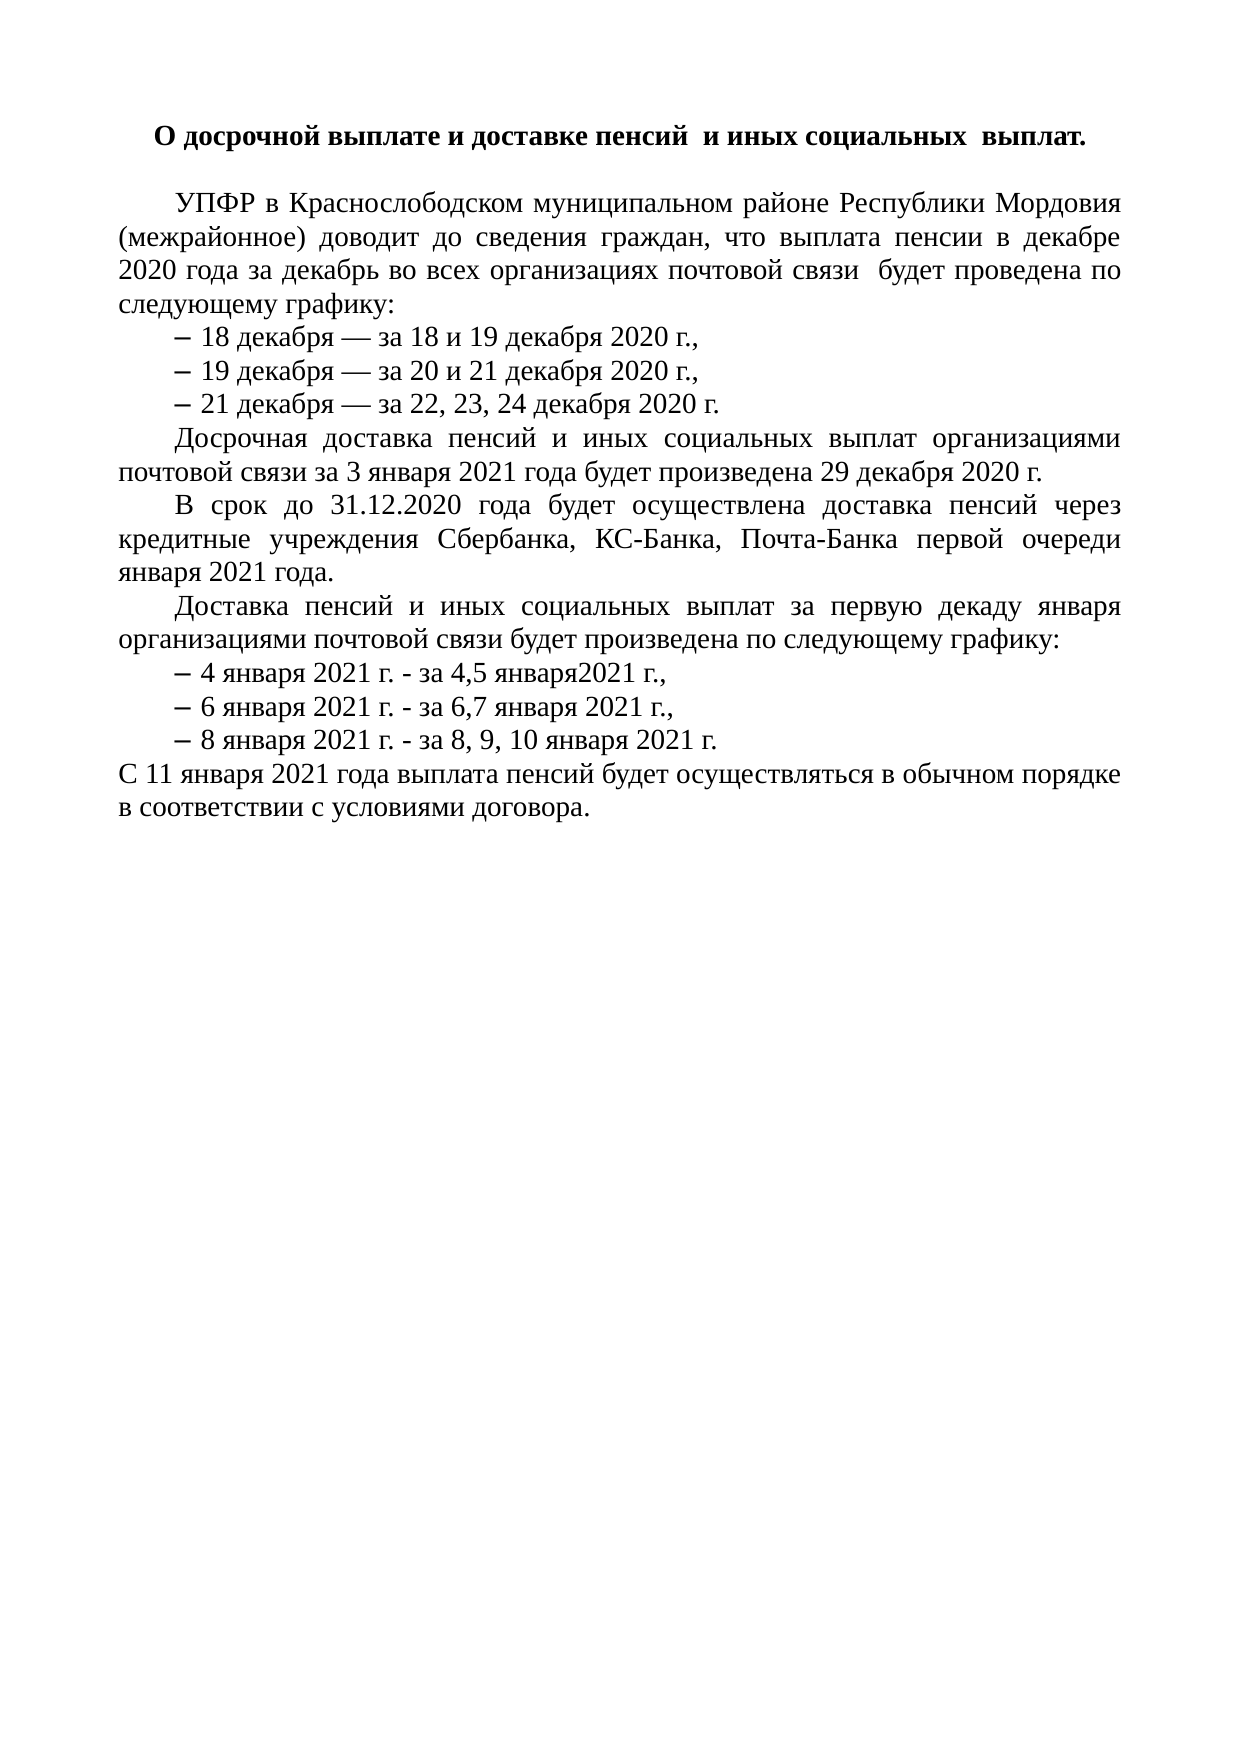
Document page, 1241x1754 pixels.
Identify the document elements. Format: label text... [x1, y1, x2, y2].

list 6 января 2021 г. - за 6,7 января 2021 г., [118, 689, 1122, 722]
list С 11 января 2021 года выплата пенсий будет осуществляться в обычном порядке в соответствии с условиями договора. [118, 756, 1122, 823]
list 19 декабря — за 20 и 21 декабря 2020 г., [118, 353, 1122, 387]
list 8 января 2021 г. - за 8, 9, 10 января 2021 г. [118, 722, 1122, 756]
list 21 декабря — за 22, 23, 24 декабря 2020 г. [118, 387, 1122, 420]
text УПФР в Краснослободском муниципальном районе Республики Мордовия (межрайонное) доводит до сведения граждан, что выплата пенсии в декабре 2020 года за декабрь во всех организациях почтовой связи будет проведена по следующему графику: [118, 185, 1122, 319]
text О досрочной выплате и доставке пенсий и иных социальных выплат. [118, 118, 1122, 152]
list 4 января 2021 г. - за 4,5 января2021 г., [118, 655, 1122, 689]
text Досрочная доставка пенсий и иных социальных выплат организациями почтовой связи за 3 января 2021 года будет произведена 29 декабря 2020 г. [118, 420, 1122, 487]
list 18 декабря — за 18 и 19 декабря 2020 г., [118, 319, 1122, 353]
text Доставка пенсий и иных социальных выплат за первую декаду января организациями почтовой связи будет произведена по следующему графику: [118, 588, 1122, 655]
text В срок до 31.12.2020 года будет осуществлена доставка пенсий через кредитные учреждения Сбербанка, КС-Банка, Почта-Банка первой очереди января 2021 года. [118, 487, 1122, 588]
